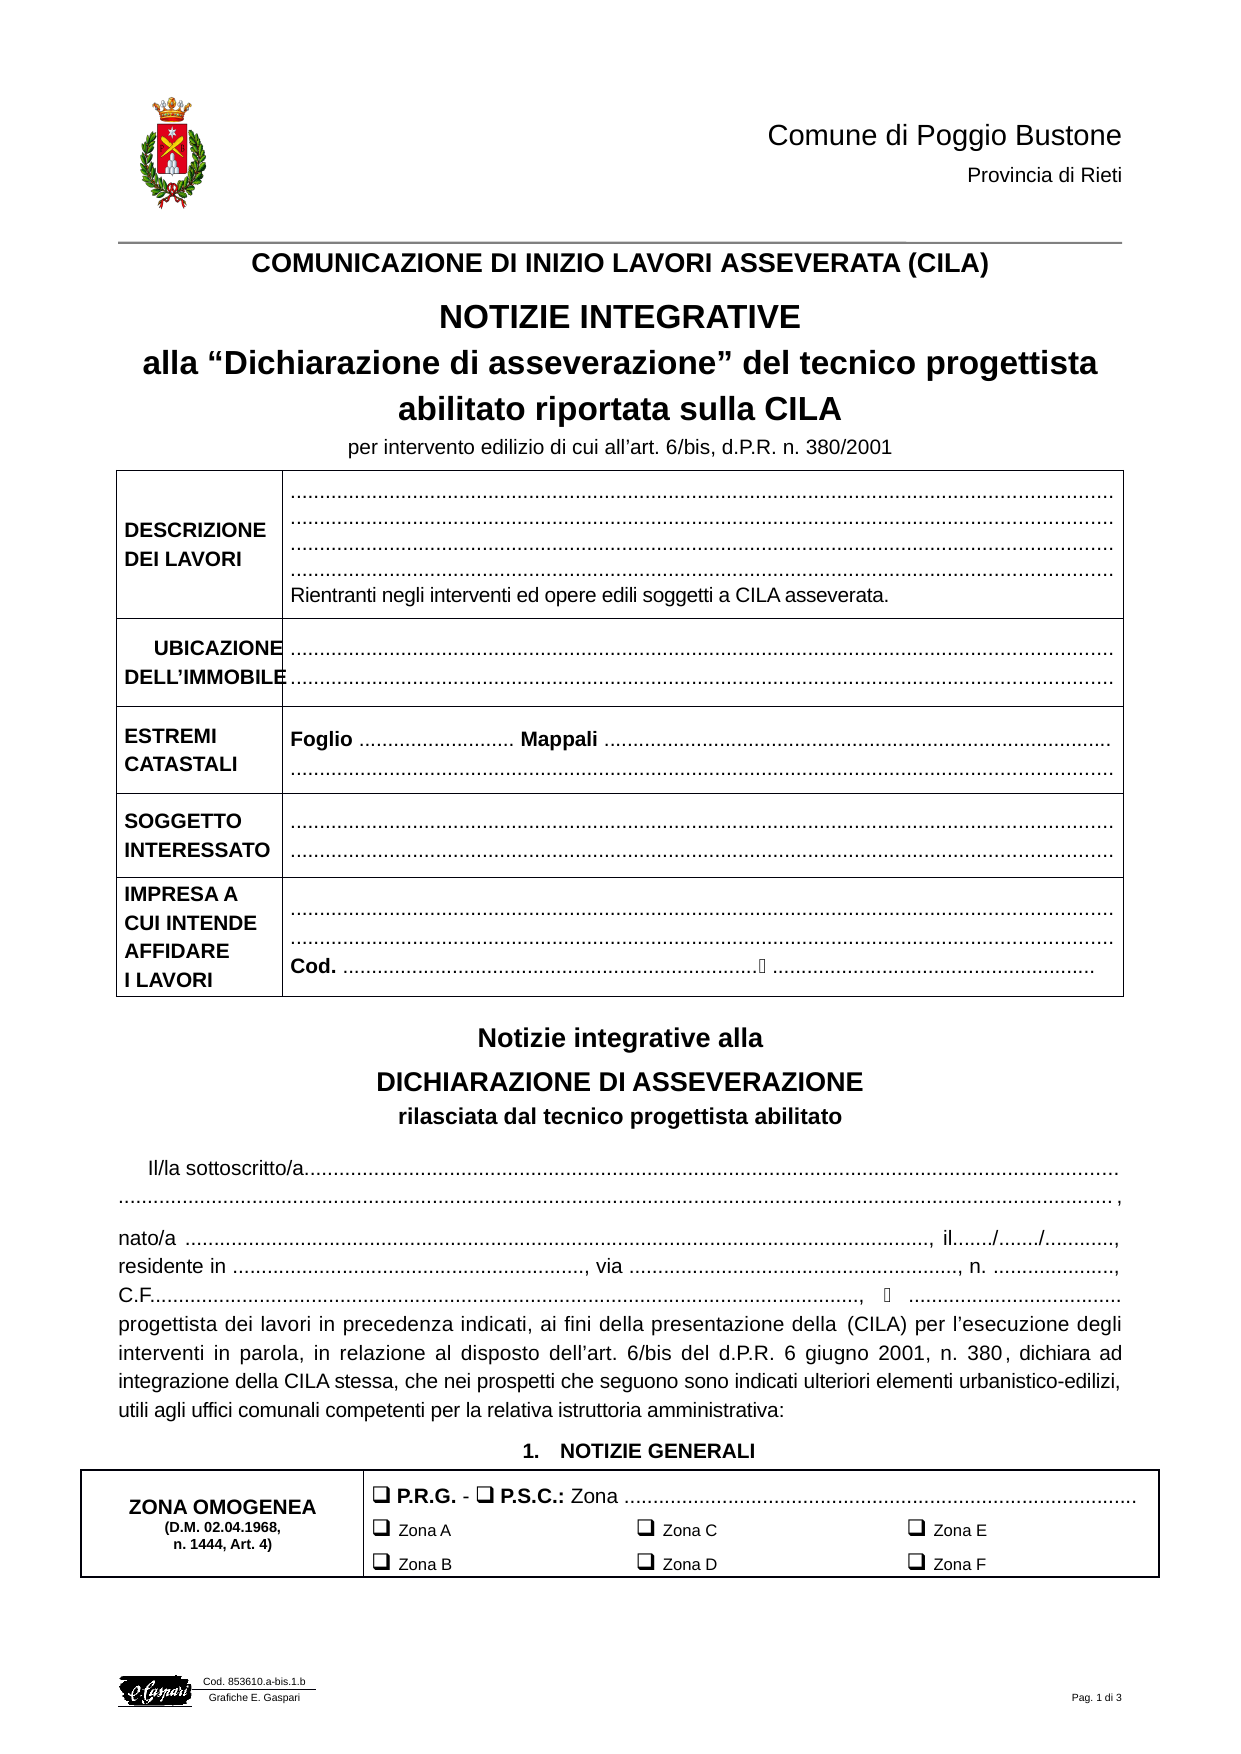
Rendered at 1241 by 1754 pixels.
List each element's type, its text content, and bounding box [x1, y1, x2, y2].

title NOTIZIE INTEGRATIVE [118, 297, 1122, 335]
text nato/a ................................................................................................................................., il......./......./............, residente in ............................................................., via ........................................................., n. ....................., C.F...........................................................................................................................,  ..................................... progettista dei lavori in precedenza indicati, ai fini della presentazione della (CILA) per l’esecuzione degli interventi in parola, in relazione al disposto dell’art. 6/bis del d.P.R. 6 giugno 2001, n. 380, dichiara ad integrazione della CILA stessa, che nei prospetti che seguono sono indicati ulteriori elementi urbanistico-edilizi, utili agli uffici comunali competenti per la relativa istruttoria amministrativa: [118, 1225, 1122, 1422]
table_cell IMPRESA A CUI INTENDE AFFIDARE I LAVORI [117, 878, 282, 996]
title COMUNICAZIONE DI INIZIO LAVORI ASSEVERATA (CILA) [103, 247, 1137, 278]
table_header DESCRIZIONE DEI LAVORI [117, 471, 282, 617]
title alla “Dichiarazione di asseverazione” del tecnico progettista abilitato riportata sulla CILA [118, 343, 1122, 427]
text Il/la sottoscritto/a , [118, 1155, 1122, 1208]
picture [118, 1674, 192, 1706]
table_cell UBICAZIONE DELL’IMMOBILE [117, 619, 282, 706]
table_cell [283, 619, 1123, 706]
table_cell Foglio ........................... Mappali ........................................................................................ [283, 707, 1123, 793]
title per intervento edilizio di cui all’art. 6/bis, d.P.R. n. 380/2001 [118, 435, 1122, 459]
table_cell ESTREMI CATASTALI [117, 707, 282, 793]
table_header Rientranti negli interventi ed opere edili soggetti a CILA asseverata. [283, 471, 1123, 617]
text Notizie integrative alla [118, 1022, 1122, 1053]
picture [122, 87, 224, 219]
text Provincia di Rieti [224, 163, 1122, 187]
table_header  P.R.G. -  P.S.C.: Zona .........................................................................................  Zona A  Zona C  Zona E  Zona B  Zona D  Zona F [364, 1471, 1158, 1576]
text Comune di Poggio Bustone [224, 118, 1122, 152]
list NOTIZIE GENERALI [156, 1439, 1122, 1463]
table_header ZONA OMOGENEA (D.M. 02.04.1968, n. 1444, Art. 4) [82, 1471, 363, 1576]
text DICHIARAZIONE DI ASSEVERAZIONE [118, 1066, 1122, 1097]
table_cell Cod. ........................................................................ ........................................................ [283, 878, 1123, 996]
table_cell [283, 794, 1123, 877]
text rilasciata dal tecnico progettista abilitato [118, 1103, 1122, 1130]
table_cell SOGGETTO INTERESSATO [117, 794, 282, 877]
